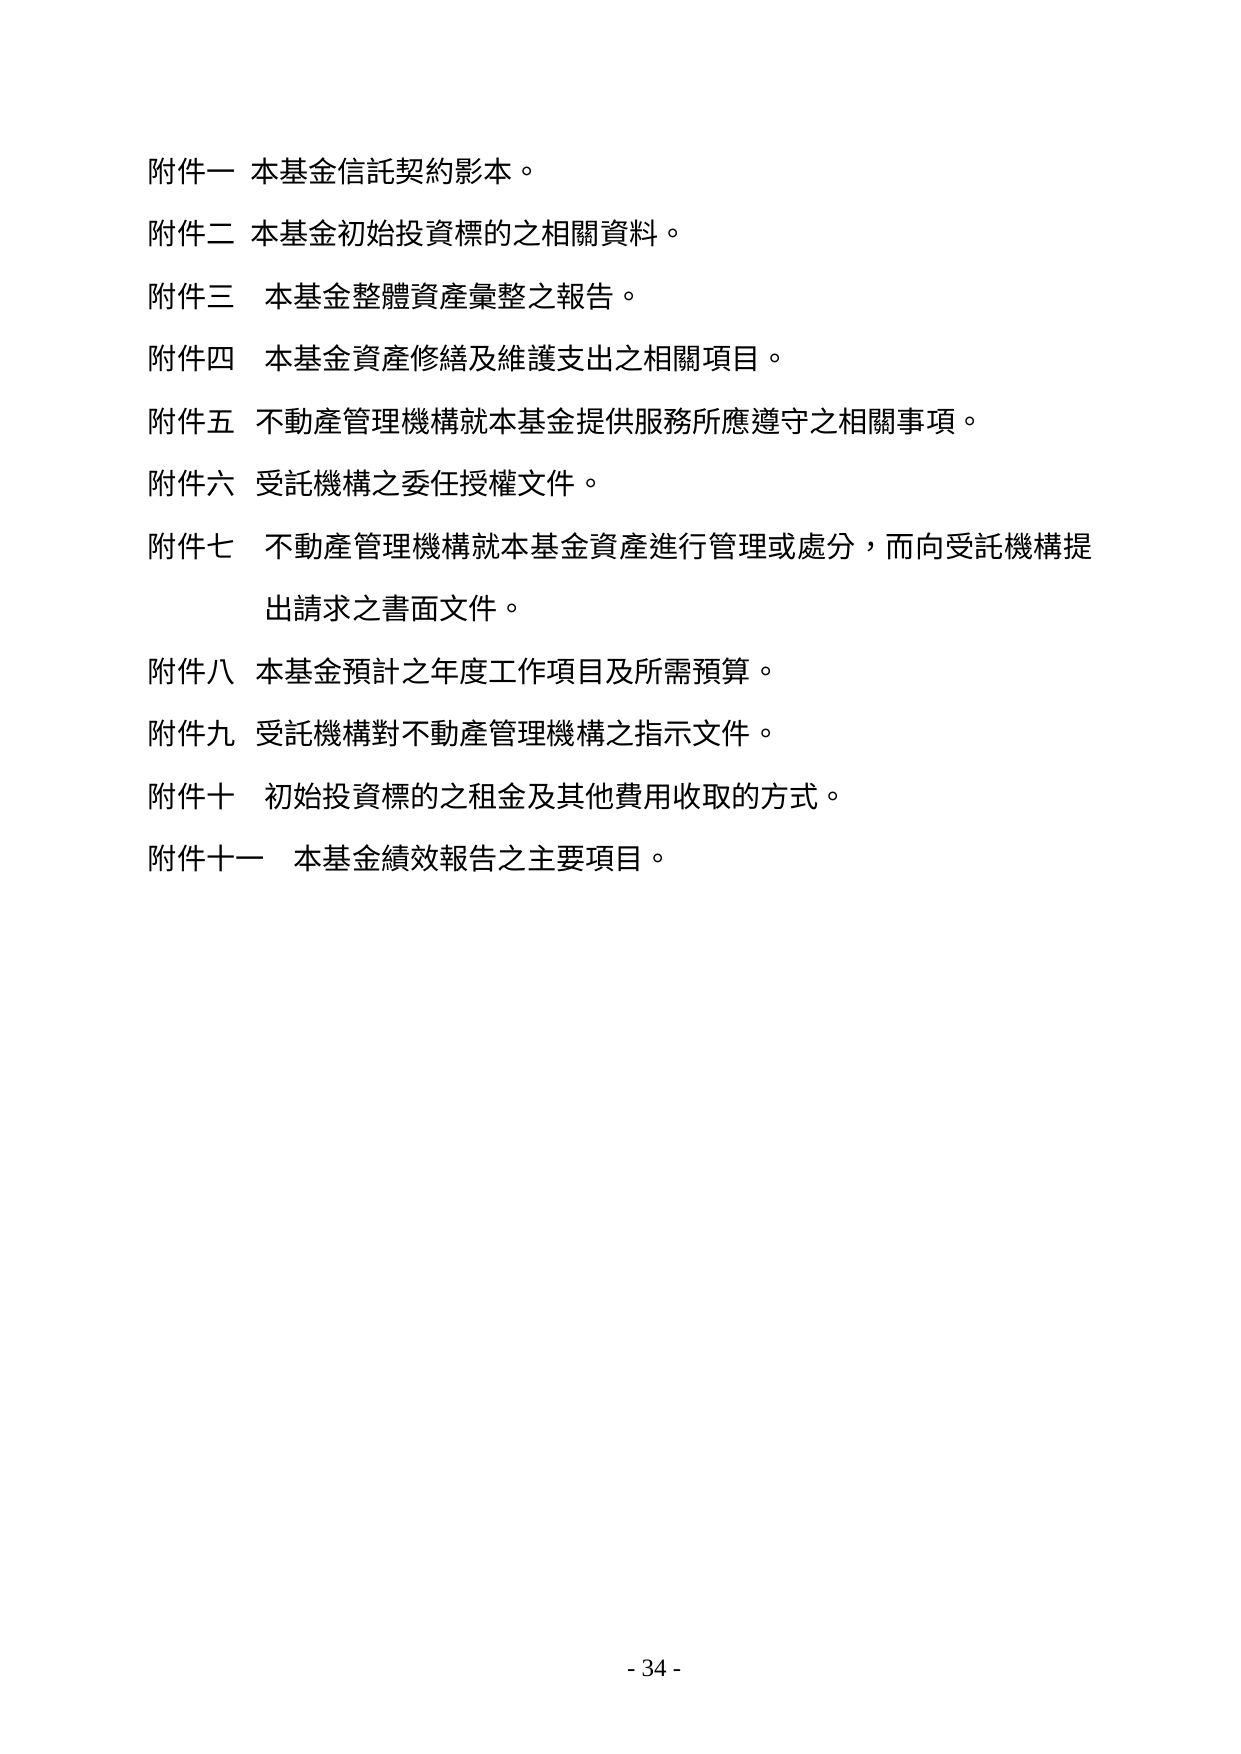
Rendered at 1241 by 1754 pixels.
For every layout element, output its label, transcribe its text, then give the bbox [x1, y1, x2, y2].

text 附件一 本基金信託契約影本。 [148, 128, 1092, 191]
text 附件五 不動產管理機構就本基金提供服務所應遵守之相關事項。 [148, 378, 1092, 441]
text 附件四 本基金資產修繕及維護支出之相關項目。 [148, 316, 1092, 378]
text 附件三 本基金整體資產彙整之報告。 [148, 253, 1092, 316]
text 附件十一 本基金績效報告之主要項目。 [148, 816, 1092, 878]
text 附件九 受託機構對不動產管理機構之指示文件。 [148, 691, 1092, 753]
text 附件八 本基金預計之年度工作項目及所需預算。 [148, 628, 1092, 691]
text 附件二 本基金初始投資標的之相關資料。 [148, 191, 1092, 253]
text 附件十 初始投資標的之租金及其他費用收取的方式。 [148, 753, 1092, 816]
text 附件七 不動產管理機構就本基金資產進行管理或處分，而向受託機構提出請求之書面文件。 [148, 503, 1092, 628]
text 附件六 受託機構之委任授權文件。 [148, 441, 1092, 503]
